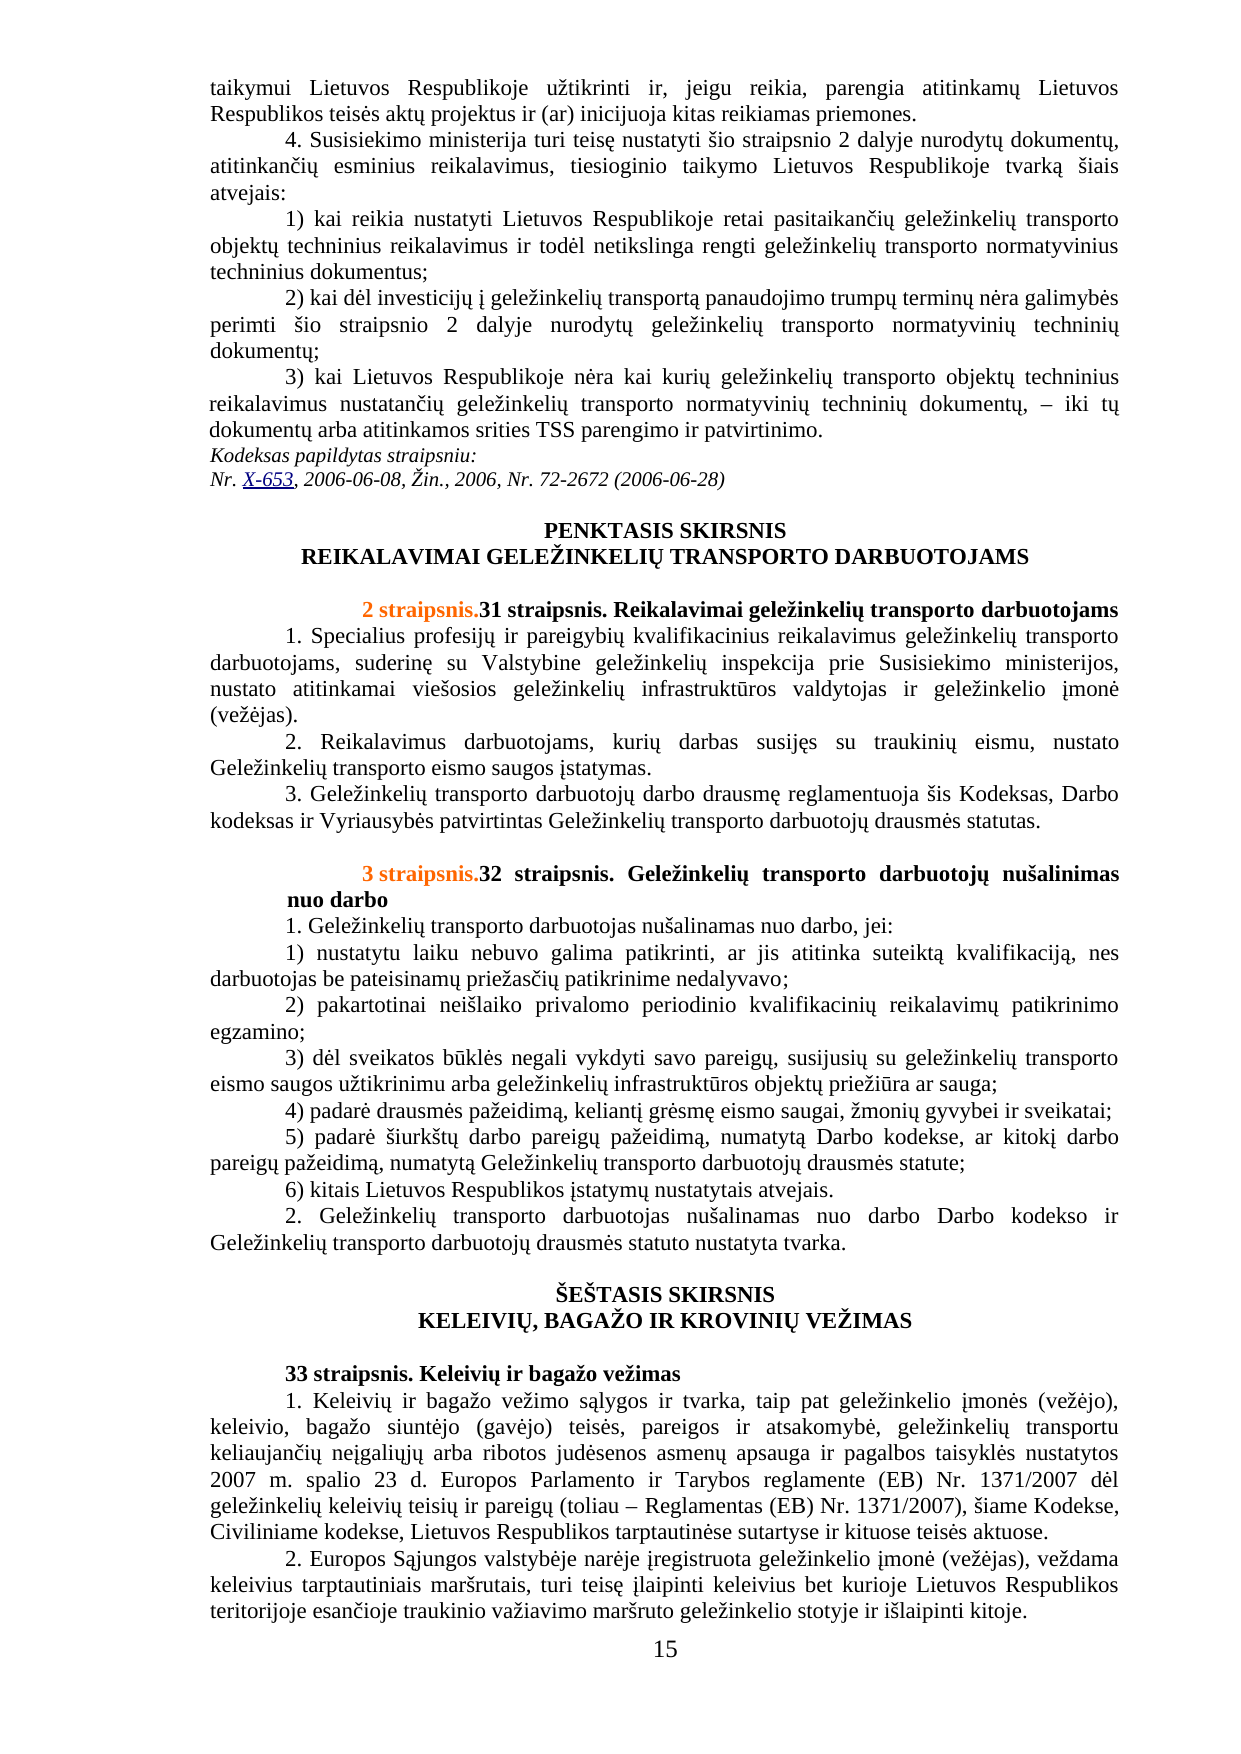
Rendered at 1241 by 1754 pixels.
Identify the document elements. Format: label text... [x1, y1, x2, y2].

subtitle PENKTASIS SKIRSNIS [210, 517, 1120, 543]
text 1) kai reikia nustatyti Lietuvos Respublikoje retai pasitaikančių geležinkelių transporto objektų techninius reikalavimus ir todėl netikslinga rengti geležinkelių transporto normatyvinius techninius dokumentus; [210, 205, 1120, 284]
text 5) padarė šiurkštų darbo pareigų pažeidimą, numatytą Darbo kodekse, ar kitokį darbo pareigų pažeidimą, numatytą Geležinkelių transporto darbuotojų drausmės statute; [210, 1123, 1120, 1176]
text 2) pakartotinai neišlaiko privalomo periodinio kvalifikacinių reikalavimų patikrinimo egzamino; [210, 991, 1120, 1044]
text 1) nustatytu laiku nebuvo galima patikrinti, ar jis atitinka suteiktą kvalifikaciją, nes darbuotojas be pateisinamų priežasčių patikrinime nedalyvavo; [210, 939, 1120, 991]
text Kodeksas papildytas straipsniu: [210, 442, 1120, 467]
subtitle 31 straipsnis. Reikalavimai geležinkelių transporto darbuotojams [210, 596, 1120, 622]
text 6) kitais Lietuvos Respublikos įstatymų nustatytais atvejais. [210, 1176, 1120, 1202]
subtitle 32 straipsnis. Geležinkelių transporto darbuotojų nušalinimas nuo darbo [210, 859, 1120, 912]
text 2. Europos Sąjungos valstybėje narėje įregistruota geležinkelio įmonė (vežėjas), veždama keleivius tarptautiniais maršrutais, turi teisę įlaipinti keleivius bet kurioje Lietuvos Respublikos teritorijoje esančioje traukinio važiavimo maršruto geležinkelio stotyje ir išlaipinti kitoje. [210, 1545, 1120, 1624]
text 2) kai dėl investicijų į geležinkelių transportą panaudojimo trumpų terminų nėra galimybės perimti šio straipsnio 2 dalyje nurodytų geležinkelių transporto normatyvinių techninių dokumentų; [210, 284, 1120, 363]
subtitle REIKALAVIMAI GELEŽINKELIŲ TRANSPORTO DARBUOTOJAMS [210, 543, 1120, 570]
text taikymui Lietuvos Respublikoje užtikrinti ir, jeigu reikia, parengia atitinkamų Lietuvos Respublikos teisės aktų projektus ir (ar) inicijuoja kitas reikiamas priemones. [210, 73, 1120, 126]
text 1. Specialius profesijų ir pareigybių kvalifikacinius reikalavimus geležinkelių transporto darbuotojams, suderinę su Valstybine geležinkelių inspekcija prie Susisiekimo ministerijos, nustato atitinkamai viešosios geležinkelių infrastruktūros valdytojas ir geležinkelio įmonė (vežėjas). [210, 622, 1120, 728]
text 3. Geležinkelių transporto darbuotojų darbo drausmę reglamentuoja šis Kodeksas, Darbo kodeksas ir Vyriausybės patvirtintas Geležinkelių transporto darbuotojų drausmės statutas. [210, 781, 1120, 833]
text 1. Geležinkelių transporto darbuotojas nušalinamas nuo darbo, jei: [210, 912, 1120, 939]
text 1. Keleivių ir bagažo vežimo sąlygos ir tvarka, taip pat geležinkelio įmonės (vežėjo), keleivio, bagažo siuntėjo (gavėjo) teisės, pareigos ir atsakomybė, geležinkelių transportu keliaujančių neįgaliųjų arba ribotos judėsenos asmenų apsauga ir pagalbos taisyklės nustatytos 2007 m. spalio 23 d. Europos Parlamento ir Tarybos reglamente (EB) Nr. 1371/2007 dėl geležinkelių keleivių teisių ir pareigų (toliau – Reglamentas (EB) Nr. 1371/2007), šiame Kodekse, Civiliniame kodekse, Lietuvos Respublikos tarptautinėse sutartyse ir kituose teisės aktuose. [210, 1387, 1120, 1545]
text 2. Geležinkelių transporto darbuotojas nušalinamas nuo darbo Darbo kodekso ir Geležinkelių transporto darbuotojų drausmės statuto nustatyta tvarka. [210, 1202, 1120, 1255]
text 2. Reikalavimus darbuotojams, kurių darbas susijęs su traukinių eismu, nustato Geležinkelių transporto eismo saugos įstatymas. [210, 728, 1120, 781]
text 4. Susisiekimo ministerija turi teisę nustatyti šio straipsnio 2 dalyje nurodytų dokumentų, atitinkančių esminius reikalavimus, tiesioginio taikymo Lietuvos Respublikoje tvarką šiais atvejais: [210, 126, 1120, 205]
subtitle KELEIVIŲ, BAGAŽO IR KROVINIŲ VEŽIMAS [210, 1308, 1120, 1334]
text 3) kai Lietuvos Respublikoje nėra kai kurių geležinkelių transporto objektų techninius reikalavimus nustatančių geležinkelių transporto normatyvinių techninių dokumentų, – iki tų dokumentų arba atitinkamos srities TSS parengimo ir patvirtinimo. [209, 363, 1120, 442]
subtitle ŠEŠTASIS SKIRSNIS [210, 1281, 1120, 1308]
text 4) padarė drausmės pažeidimą, keliantį grėsmę eismo saugai, žmonių gyvybei ir sveikatai; [210, 1097, 1120, 1123]
text Nr. X-653, 2006-06-08, Žin., 2006, Nr. 72-2672 (2006-06-28) [210, 467, 1120, 491]
text 33 straipsnis. Keleivių ir bagažo vežimas [210, 1360, 1120, 1387]
text 3) dėl sveikatos būklės negali vykdyti savo pareigų, susijusių su geležinkelių transporto eismo saugos užtikrinimu arba geležinkelių infrastruktūros objektų priežiūra ar sauga; [210, 1044, 1120, 1097]
